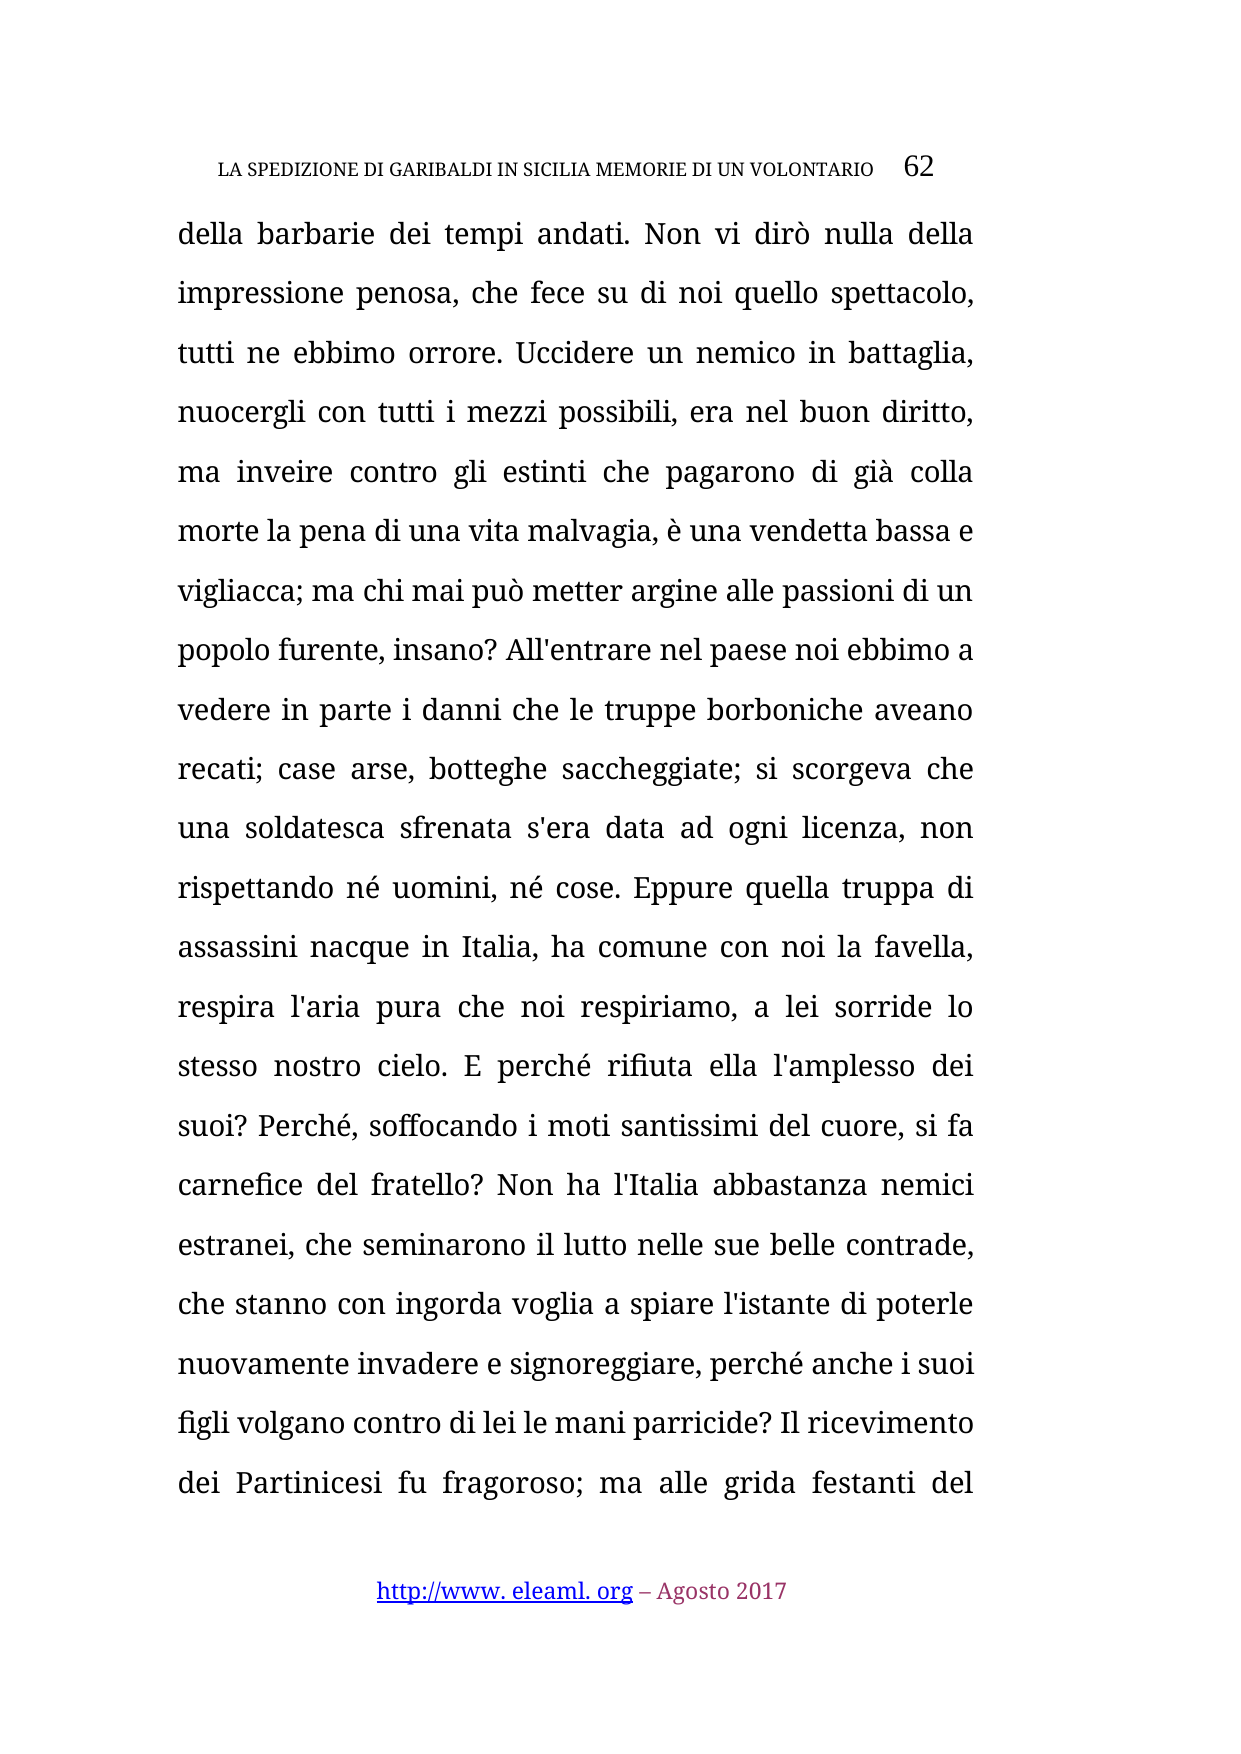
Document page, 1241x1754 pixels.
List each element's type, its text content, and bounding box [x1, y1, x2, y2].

text della barbarie dei tempi andati. Non vi dirò nulla della impressione penosa, che fece su di noi quello spettacolo, tutti ne ebbimo orrore. Uccidere un nemico in battaglia, nuocergli con tutti i mezzi possibili, era nel buon diritto, ma inveire contro gli estinti che pagarono di già colla morte la pena di una vita malvagia, è una vendetta bassa e vigliacca; ma chi mai può metter argine alle passioni di un popolo furente, insano? All'entrare nel paese noi ebbimo a vedere in parte i danni che le truppe borboniche aveano recati; case arse, botteghe saccheggiate; si scorgeva che una soldatesca sfrenata s'era data ad ogni licenza, non rispettando né uomini, né cose. Eppure quella truppa di assassini nacque in Italia, ha comune con noi la favella, respira l'aria pura che noi respiriamo, a lei sorride lo stesso nostro cielo. E perché rifiuta ella l'amplesso dei suoi? Perché, soffocando i moti santissimi del cuore, si fa carnefice del fratello? Non ha l'Italia abbastanza nemici estranei, che seminarono il lutto nelle sue belle contrade, che stanno con ingorda voglia a spiare l'istante di poterle nuovamente invadere e signoreggiare, perché anche i suoi figli volgano contro di lei le mani parricide? Il ricevimento dei Partinicesi fu fragoroso; ma alle grida festanti del [177, 213, 974, 1502]
